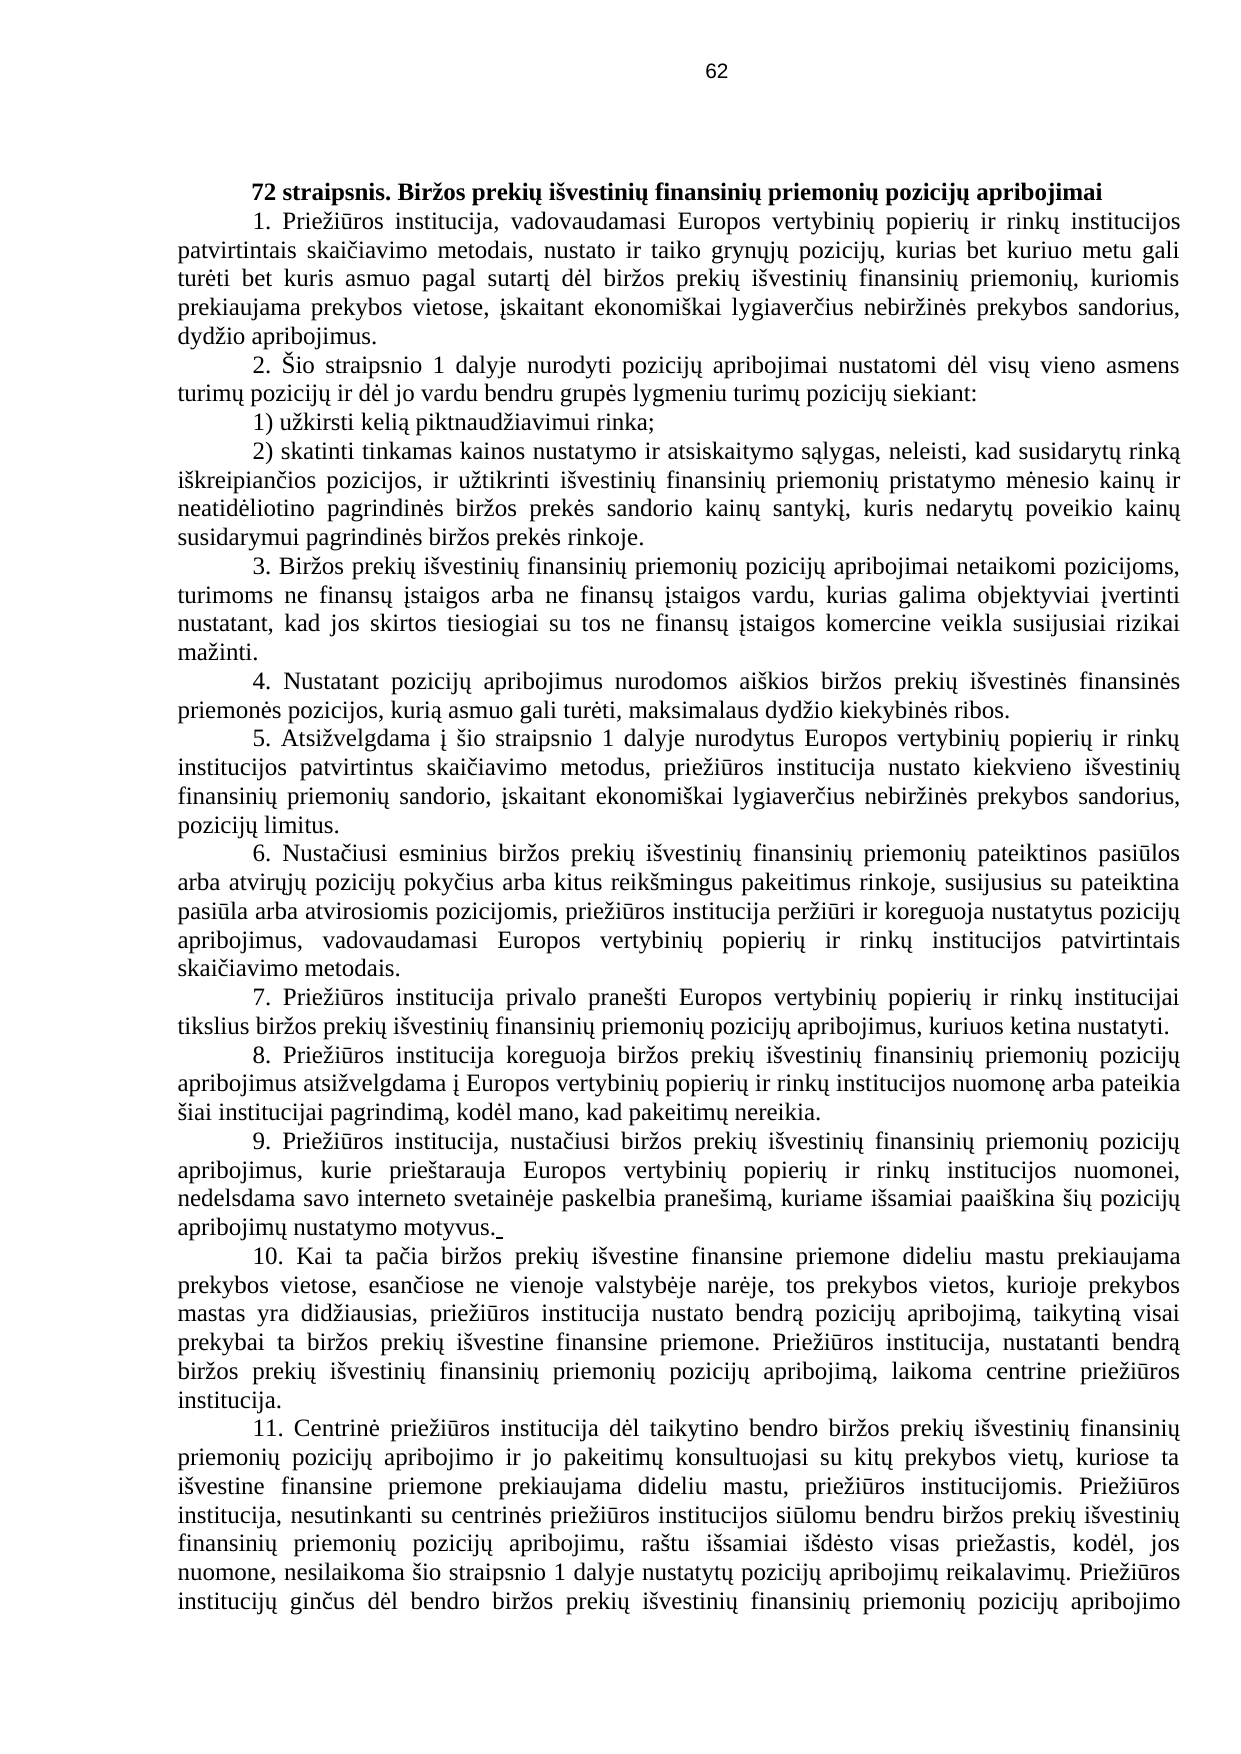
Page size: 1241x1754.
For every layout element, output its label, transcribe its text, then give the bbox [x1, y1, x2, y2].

text 1) užkirsti kelią piktnaudžiavimui rinka; [177, 407, 1181, 436]
text 10. Kai ta pačia biržos prekių išvestine finansine priemone dideliu mastu prekiaujama prekybos vietose, esančiose ne vienoje valstybėje narėje, tos prekybos vietos, kurioje prekybos mastas yra didžiausias, priežiūros institucija nustato bendrą pozicijų apribojimą, taikytiną visai prekybai ta biržos prekių išvestine finansine priemone. Priežiūros institucija, nustatanti bendrą biržos prekių išvestinių finansinių priemonių pozicijų apribojimą, laikoma centrine priežiūros institucija. [177, 1241, 1181, 1413]
text 2) skatinti tinkamas kainos nustatymo ir atsiskaitymo sąlygas, neleisti, kad susidarytų rinką iškreipiančios pozicijos, ir užtikrinti išvestinių finansinių priemonių pristatymo mėnesio kainų ir neatidėliotino pagrindinės biržos prekės sandorio kainų santykį, kuris nedarytų poveikio kainų susidarymui pagrindinės biržos prekės rinkoje. [177, 436, 1181, 551]
text 72 straipsnis. Biržos prekių išvestinių finansinių priemonių pozicijų apribojimai [177, 177, 1181, 206]
text 11. Centrinė priežiūros institucija dėl taikytino bendro biržos prekių išvestinių finansinių priemonių pozicijų apribojimo ir jo pakeitimų konsultuojasi su kitų prekybos vietų, kuriose ta išvestine finansine priemone prekiaujama dideliu mastu, priežiūros institucijomis. Priežiūros institucija, nesutinkanti su centrinės priežiūros institucijos siūlomu bendru biržos prekių išvestinių finansinių priemonių pozicijų apribojimu, raštu išsamiai išdėsto visas priežastis, kodėl, jos nuomone, nesilaikoma šio straipsnio 1 dalyje nustatytų pozicijų apribojimų reikalavimų. Priežiūros institucijų ginčus dėl bendro biržos prekių išvestinių finansinių priemonių pozicijų apribojimo [177, 1413, 1181, 1615]
text 3. Biržos prekių išvestinių finansinių priemonių pozicijų apribojimai netaikomi pozicijoms, turimoms ne finansų įstaigos arba ne finansų įstaigos vardu, kurias galima objektyviai įvertinti nustatant, kad jos skirtos tiesiogiai su tos ne finansų įstaigos komercine veikla susijusiai rizikai mažinti. [177, 551, 1181, 666]
text 2. Šio straipsnio 1 dalyje nurodyti pozicijų apribojimai nustatomi dėl visų vieno asmens turimų pozicijų ir dėl jo vardu bendru grupės lygmeniu turimų pozicijų siekiant: [177, 350, 1181, 407]
text 8. Priežiūros institucija koreguoja biržos prekių išvestinių finansinių priemonių pozicijų apribojimus atsižvelgdama į Europos vertybinių popierių ir rinkų institucijos nuomonę arba pateikia šiai institucijai pagrindimą, kodėl mano, kad pakeitimų nereikia. [177, 1040, 1181, 1126]
text 4. Nustatant pozicijų apribojimus nurodomos aiškios biržos prekių išvestinės finansinės priemonės pozicijos, kurią asmuo gali turėti, maksimalaus dydžio kiekybinės ribos. [177, 666, 1181, 723]
text 6. Nustačiusi esminius biržos prekių išvestinių finansinių priemonių pateiktinos pasiūlos arba atvirųjų pozicijų pokyčius arba kitus reikšmingus pakeitimus rinkoje, susijusius su pateiktina pasiūla arba atvirosiomis pozicijomis, priežiūros institucija peržiūri ir koreguoja nustatytus pozicijų apribojimus, vadovaudamasi Europos vertybinių popierių ir rinkų institucijos patvirtintais skaičiavimo metodais. [177, 838, 1181, 982]
text 7. Priežiūros institucija privalo pranešti Europos vertybinių popierių ir rinkų institucijai tikslius biržos prekių išvestinių finansinių priemonių pozicijų apribojimus, kuriuos ketina nustatyti. [177, 982, 1181, 1040]
text 1. Priežiūros institucija, vadovaudamasi Europos vertybinių popierių ir rinkų institucijos patvirtintais skaičiavimo metodais, nustato ir taiko grynųjų pozicijų, kurias bet kuriuo metu gali turėti bet kuris asmuo pagal sutartį dėl biržos prekių išvestinių finansinių priemonių, kuriomis prekiaujama prekybos vietose, įskaitant ekonomiškai lygiaverčius nebiržinės prekybos sandorius, dydžio apribojimus. [177, 206, 1181, 350]
text 5. Atsižvelgdama į šio straipsnio 1 dalyje nurodytus Europos vertybinių popierių ir rinkų institucijos patvirtintus skaičiavimo metodus, priežiūros institucija nustato kiekvieno išvestinių finansinių priemonių sandorio, įskaitant ekonomiškai lygiaverčius nebiržinės prekybos sandorius, pozicijų limitus. [177, 723, 1181, 838]
text 9. Priežiūros institucija, nustačiusi biržos prekių išvestinių finansinių priemonių pozicijų apribojimus, kurie prieštarauja Europos vertybinių popierių ir rinkų institucijos nuomonei, nedelsdama savo interneto svetainėje paskelbia pranešimą, kuriame išsamiai paaiškina šių pozicijų apribojimų nustatymo motyvus. [177, 1126, 1181, 1241]
